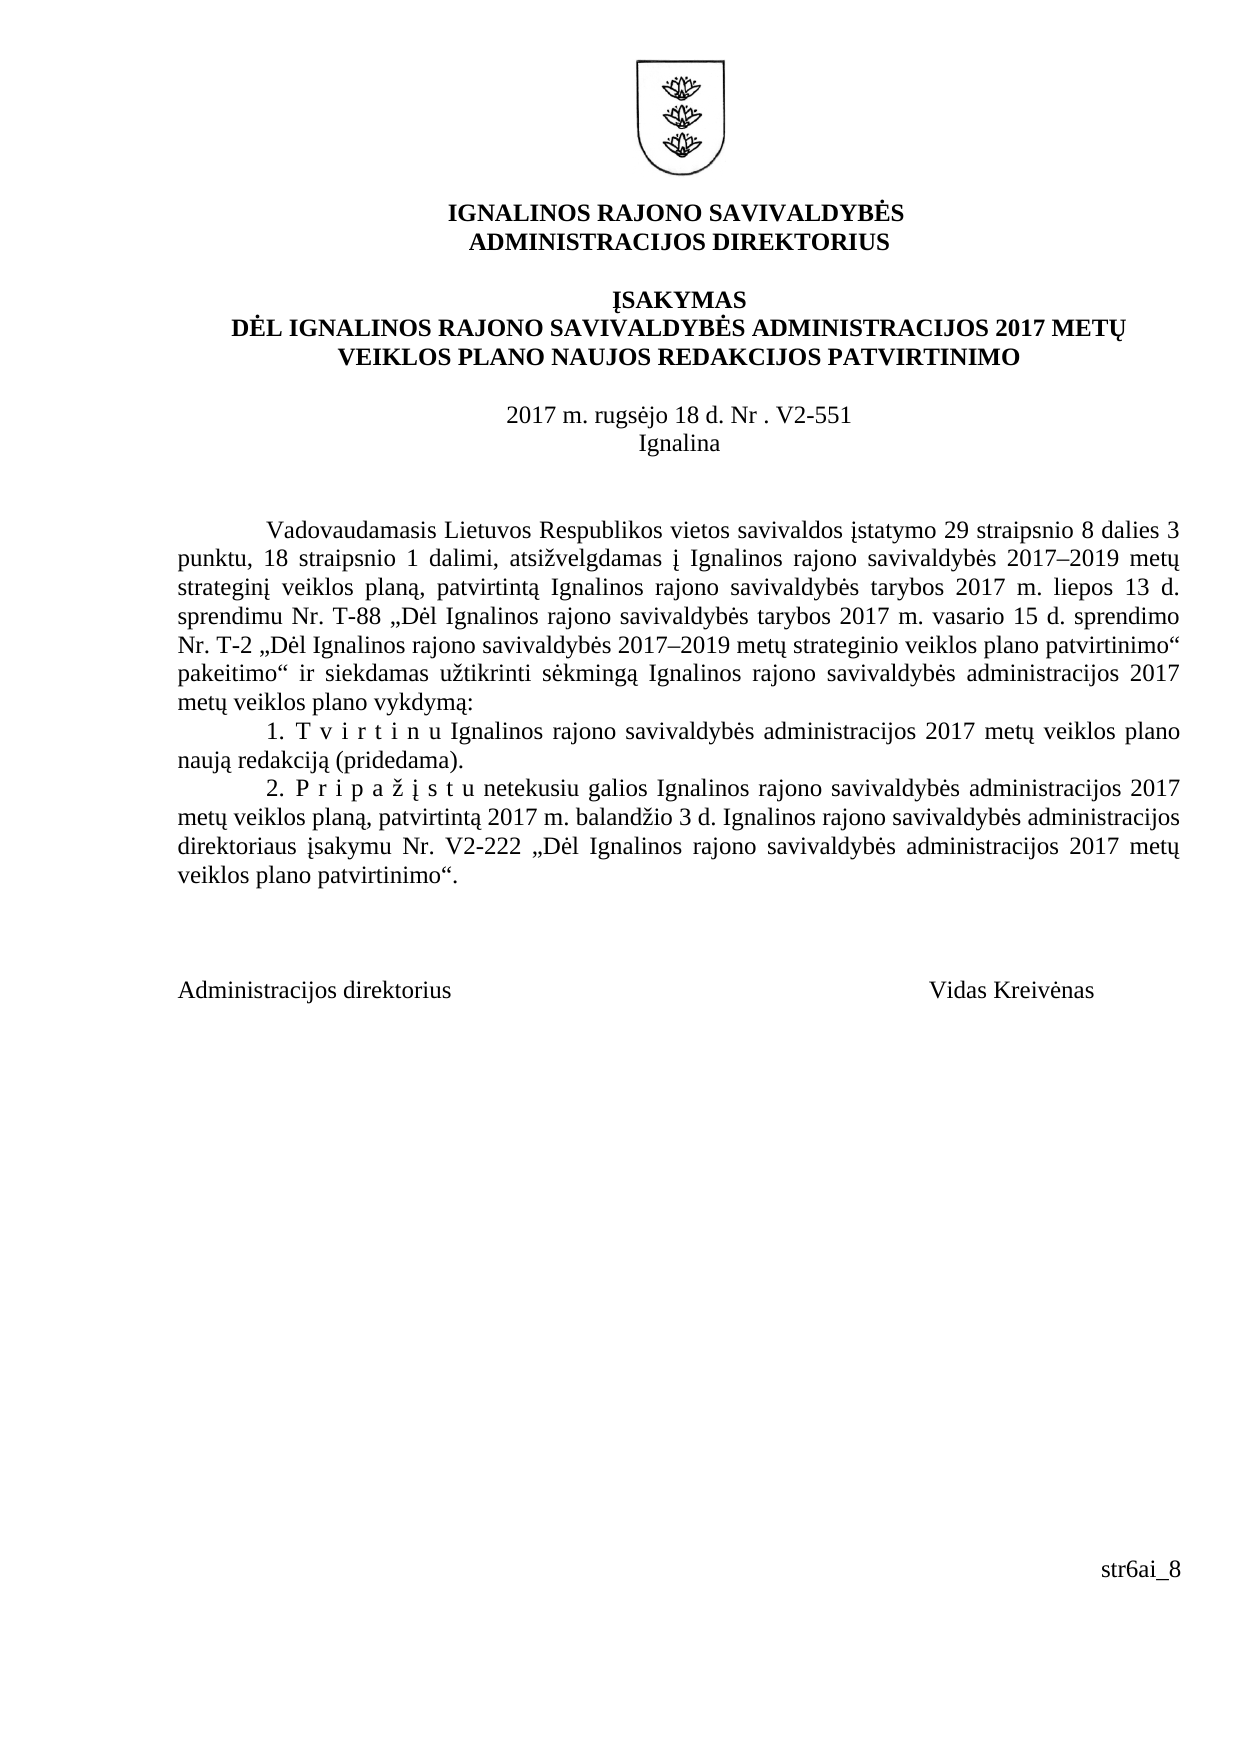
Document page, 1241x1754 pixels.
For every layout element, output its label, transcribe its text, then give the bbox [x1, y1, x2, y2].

text Vadovaudamasis Lietuvos Respublikos vietos savivaldos įstatymo 29 straipsnio 8 dalies 3 punktu, 18 straipsnio 1 dalimi, atsižvelgdamas į Ignalinos rajono savivaldybės 2017–2019 metų strateginį veiklos planą, patvirtintą Ignalinos rajono savivaldybės tarybos 2017 m. liepos 13 d. sprendimu Nr. T-88 „Dėl Ignalinos rajono savivaldybės tarybos 2017 m. vasario 15 d. sprendimo Nr. T-2 „Dėl Ignalinos rajono savivaldybės 2017–2019 metų strateginio veiklos plano patvirtinimo“ pakeitimo“ ir siekdamas užtikrinti sėkmingą Ignalinos rajono savivaldybės administracijos 2017 metų veiklos plano vykdymą: [177, 515, 1181, 716]
text ĮSAKYMAS [177, 285, 1181, 313]
text 2. P r i p a ž į s t u netekusiu galios Ignalinos rajono savivaldybės administracijos 2017 metų veiklos planą, patvirtintą 2017 m. balandžio 3 d. Ignalinos rajono savivaldybės administracijos direktoriaus įsakymu Nr. V2-222 „Dėl Ignalinos rajono savivaldybės administracijos 2017 metų veiklos plano patvirtinimo“. [177, 773, 1181, 888]
text DĖL IGNALINOS RAJONO SAVIVALDYBĖS ADMINISTRACIJOS 2017 METŲ VEIKLOS PLANO NAUJOS REDAKCIJOS PATVIRTINIMO [177, 313, 1181, 371]
text 1. T v i r t i n u Ignalinos rajono savivaldybės administracijos 2017 metų veiklos plano naują redakciją (pridedama). [177, 716, 1181, 773]
text Administracijos direktorius Vidas Kreivėnas [177, 975, 1181, 1003]
text ADMINISTRACIJOS DIREKTORIUS [177, 227, 1181, 256]
text IGNALINOS RAJONO SAVIVALDYBĖS [177, 198, 1181, 227]
text Ignalina [177, 428, 1181, 457]
text 2017 m. rugsėjo 18 d. Nr . V2-551 [177, 400, 1181, 428]
